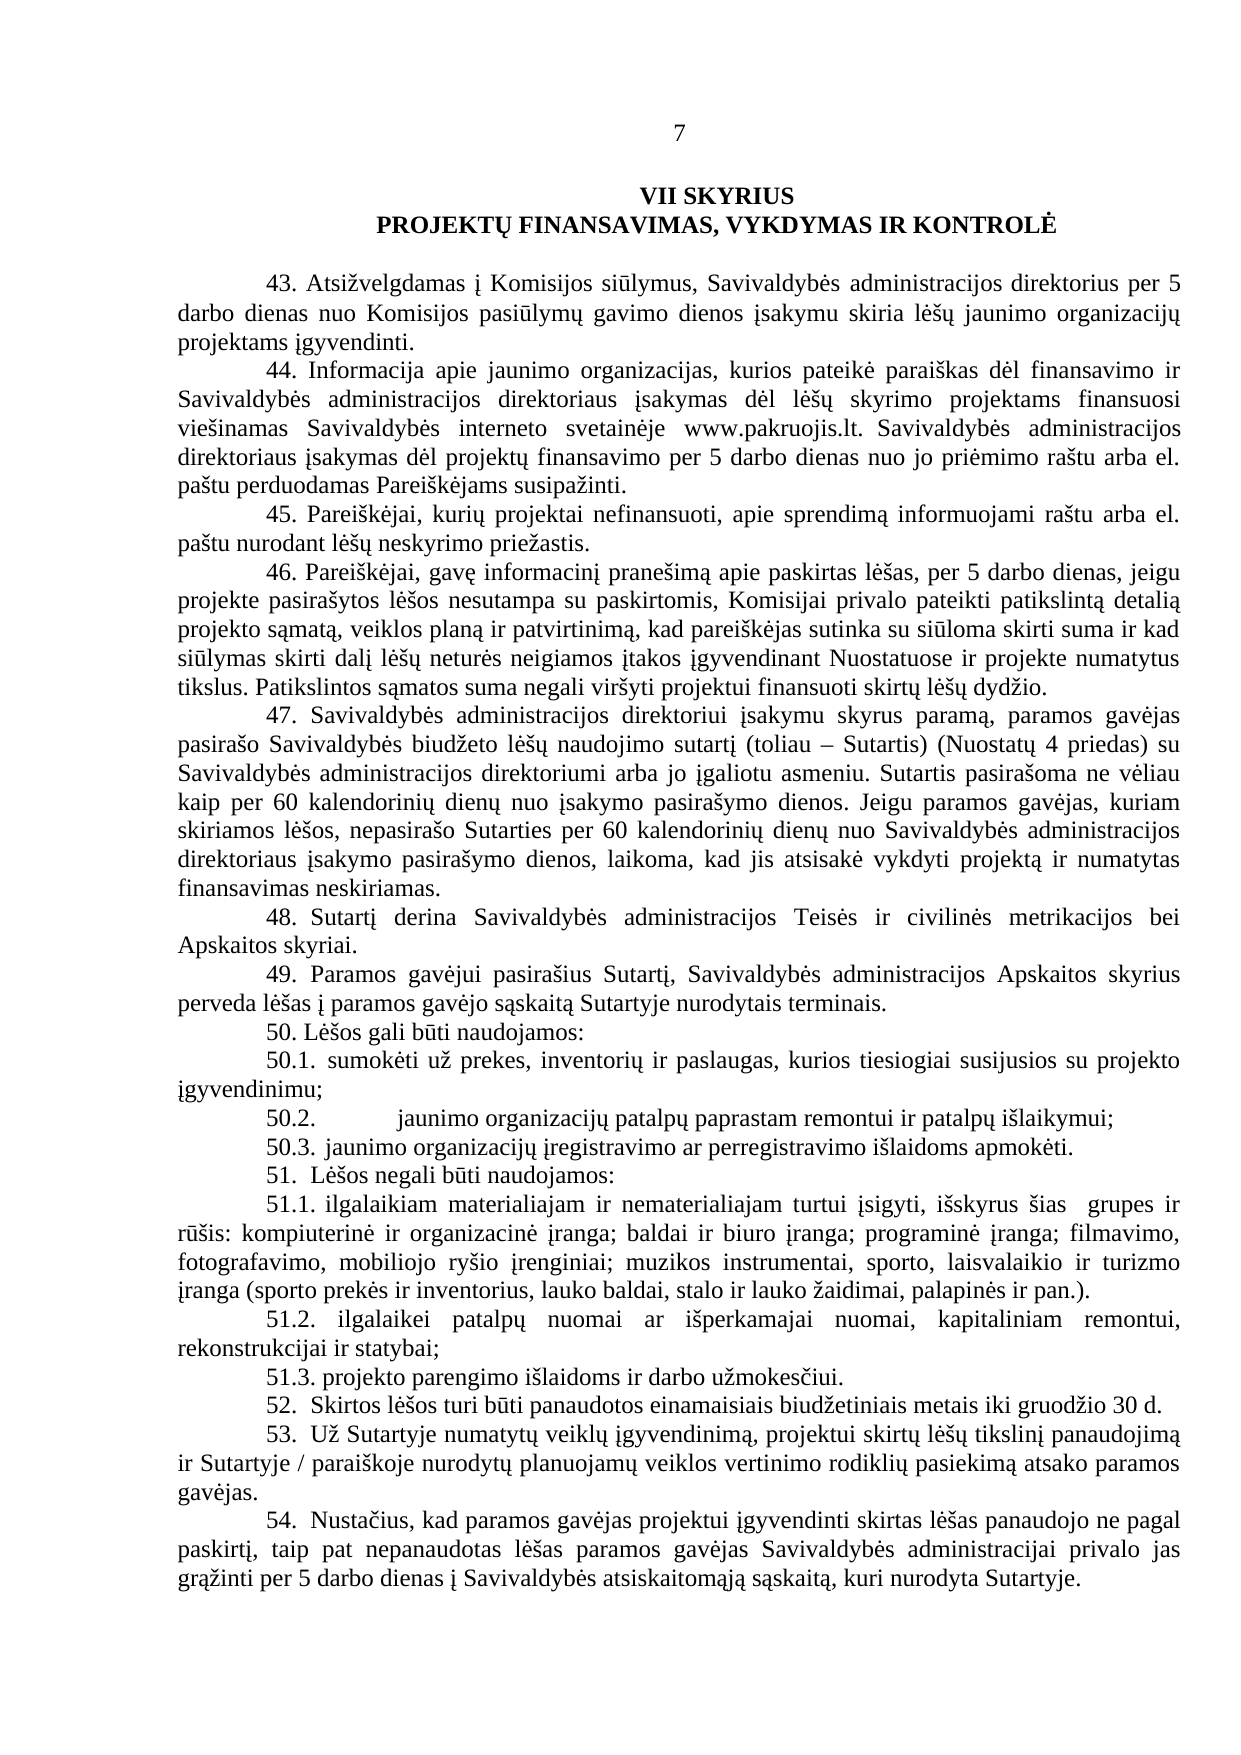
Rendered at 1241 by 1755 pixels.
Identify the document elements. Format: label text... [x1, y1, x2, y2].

text 53. Už Sutartyje numatytų veiklų įgyvendinimą, projektui skirtų lėšų tikslinį panaudojimą ir Sutartyje / paraiškoje nurodytų planuojamų veiklos vertinimo rodiklių pasiekimą atsako paramos gavėjas. [177, 1419, 1181, 1506]
text 51.3. projekto parengimo išlaidoms ir darbo užmokesčiui. [177, 1362, 1181, 1391]
text PROJEKTŲ FINANSAVIMAS, VYKDYMAS IR KONTROLĖ [252, 210, 1181, 239]
text 45. Pareiškėjai, kurių projektai nefinansuoti, apie sprendimą informuojami raštu arba el. paštu nurodant lėšų neskyrimo priežastis. [177, 499, 1181, 557]
text 50.1. sumokėti už prekes, inventorių ir paslaugas, kurios tiesiogiai susijusios su projekto įgyvendinimu; [177, 1046, 1181, 1103]
text 50.2. jaunimo organizacijų patalpų paprastam remontui ir patalpų išlaikymui; [266, 1103, 1181, 1132]
text 51.2. ilgalaikei patalpų nuomai ar išperkamajai nuomai, kapitaliniam remontui, rekonstrukcijai ir statybai; [177, 1304, 1181, 1362]
text 49. Paramos gavėjui pasirašius Sutartį, Savivaldybės administracijos Apskaitos skyrius perveda lėšas į paramos gavėjo sąskaitą Sutartyje nurodytais terminais. [177, 959, 1181, 1017]
text 44. Informacija apie jaunimo organizacijas, kurios pateikė paraiškas dėl finansavimo ir Savivaldybės administracijos direktoriaus įsakymas dėl lėšų skyrimo projektams finansuosi viešinamas Savivaldybės interneto svetainėje www.pakruojis.lt. Savivaldybės administracijos direktoriaus įsakymas dėl projektų finansavimo per 5 darbo dienas nuo jo priėmimo raštu arba el. paštu perduodamas Pareiškėjams susipažinti. [177, 356, 1181, 499]
text 50.3. jaunimo organizacijų įregistravimo ar perregistravimo išlaidoms apmokėti. [177, 1132, 1181, 1161]
text VII SKYRIUS [252, 181, 1181, 210]
text 48. Sutartį derina Savivaldybės administracijos Teisės ir civilinės metrikacijos bei Apskaitos skyriai. [177, 902, 1181, 959]
text 47. Savivaldybės administracijos direktoriui įsakymu skyrus paramą, paramos gavėjas pasirašo Savivaldybės biudžeto lėšų naudojimo sutartį (toliau – Sutartis) (Nuostatų 4 priedas) su Savivaldybės administracijos direktoriumi arba jo įgaliotu asmeniu. Sutartis pasirašoma ne vėliau kaip per 60 kalendorinių dienų nuo įsakymo pasirašymo dienos. Jeigu paramos gavėjas, kuriam skiriamos lėšos, nepasirašo Sutarties per 60 kalendorinių dienų nuo Savivaldybės administracijos direktoriaus įsakymo pasirašymo dienos, laikoma, kad jis atsisakė vykdyti projektą ir numatytas finansavimas neskiriamas. [177, 701, 1181, 902]
text 46. Pareiškėjai, gavę informacinį pranešimą apie paskirtas lėšas, per 5 darbo dienas, jeigu projekte pasirašytos lėšos nesutampa su paskirtomis, Komisijai privalo pateikti patikslintą detalią projekto sąmatą, veiklos planą ir patvirtinimą, kad pareiškėjas sutinka su siūloma skirti suma ir kad siūlymas skirti dalį lėšų neturės neigiamos įtakos įgyvendinant Nuostatuose ir projekte numatytus tikslus. Patikslintos sąmatos suma negali viršyti projektui finansuoti skirtų lėšų dydžio. [177, 557, 1181, 701]
text 43. Atsižvelgdamas į Komisijos siūlymus, Savivaldybės administracijos direktorius per 5 darbo dienas nuo Komisijos pasiūlymų gavimo dienos įsakymu skiria lėšų jaunimo organizacijų projektams įgyvendinti. [177, 268, 1181, 356]
text 51. Lėšos negali būti naudojamos: [227, 1161, 1181, 1189]
text 54. Nustačius, kad paramos gavėjas projektui įgyvendinti skirtas lėšas panaudojo ne pagal paskirtį, taip pat nepanaudotas lėšas paramos gavėjas Savivaldybės administracijai privalo jas grąžinti per 5 darbo dienas į Savivaldybės atsiskaitomąją sąskaitą, kuri nurodyta Sutartyje. [177, 1506, 1181, 1592]
text 51.1. ilgalaikiam materialiajam ir nematerialiajam turtui įsigyti, išskyrus šias grupes ir rūšis: kompiuterinė ir organizacinė įranga; baldai ir biuro įranga; programinė įranga; filmavimo, fotografavimo, mobiliojo ryšio įrenginiai; muzikos instrumentai, sporto, laisvalaikio ir turizmo įranga (sporto prekės ir inventorius, lauko baldai, stalo ir lauko žaidimai, palapinės ir pan.). [177, 1189, 1181, 1304]
text 50. Lėšos gali būti naudojamos: [266, 1017, 1181, 1046]
text 52. Skirtos lėšos turi būti panaudotos einamaisiais biudžetiniais metais iki gruodžio 30 d. [227, 1391, 1181, 1419]
